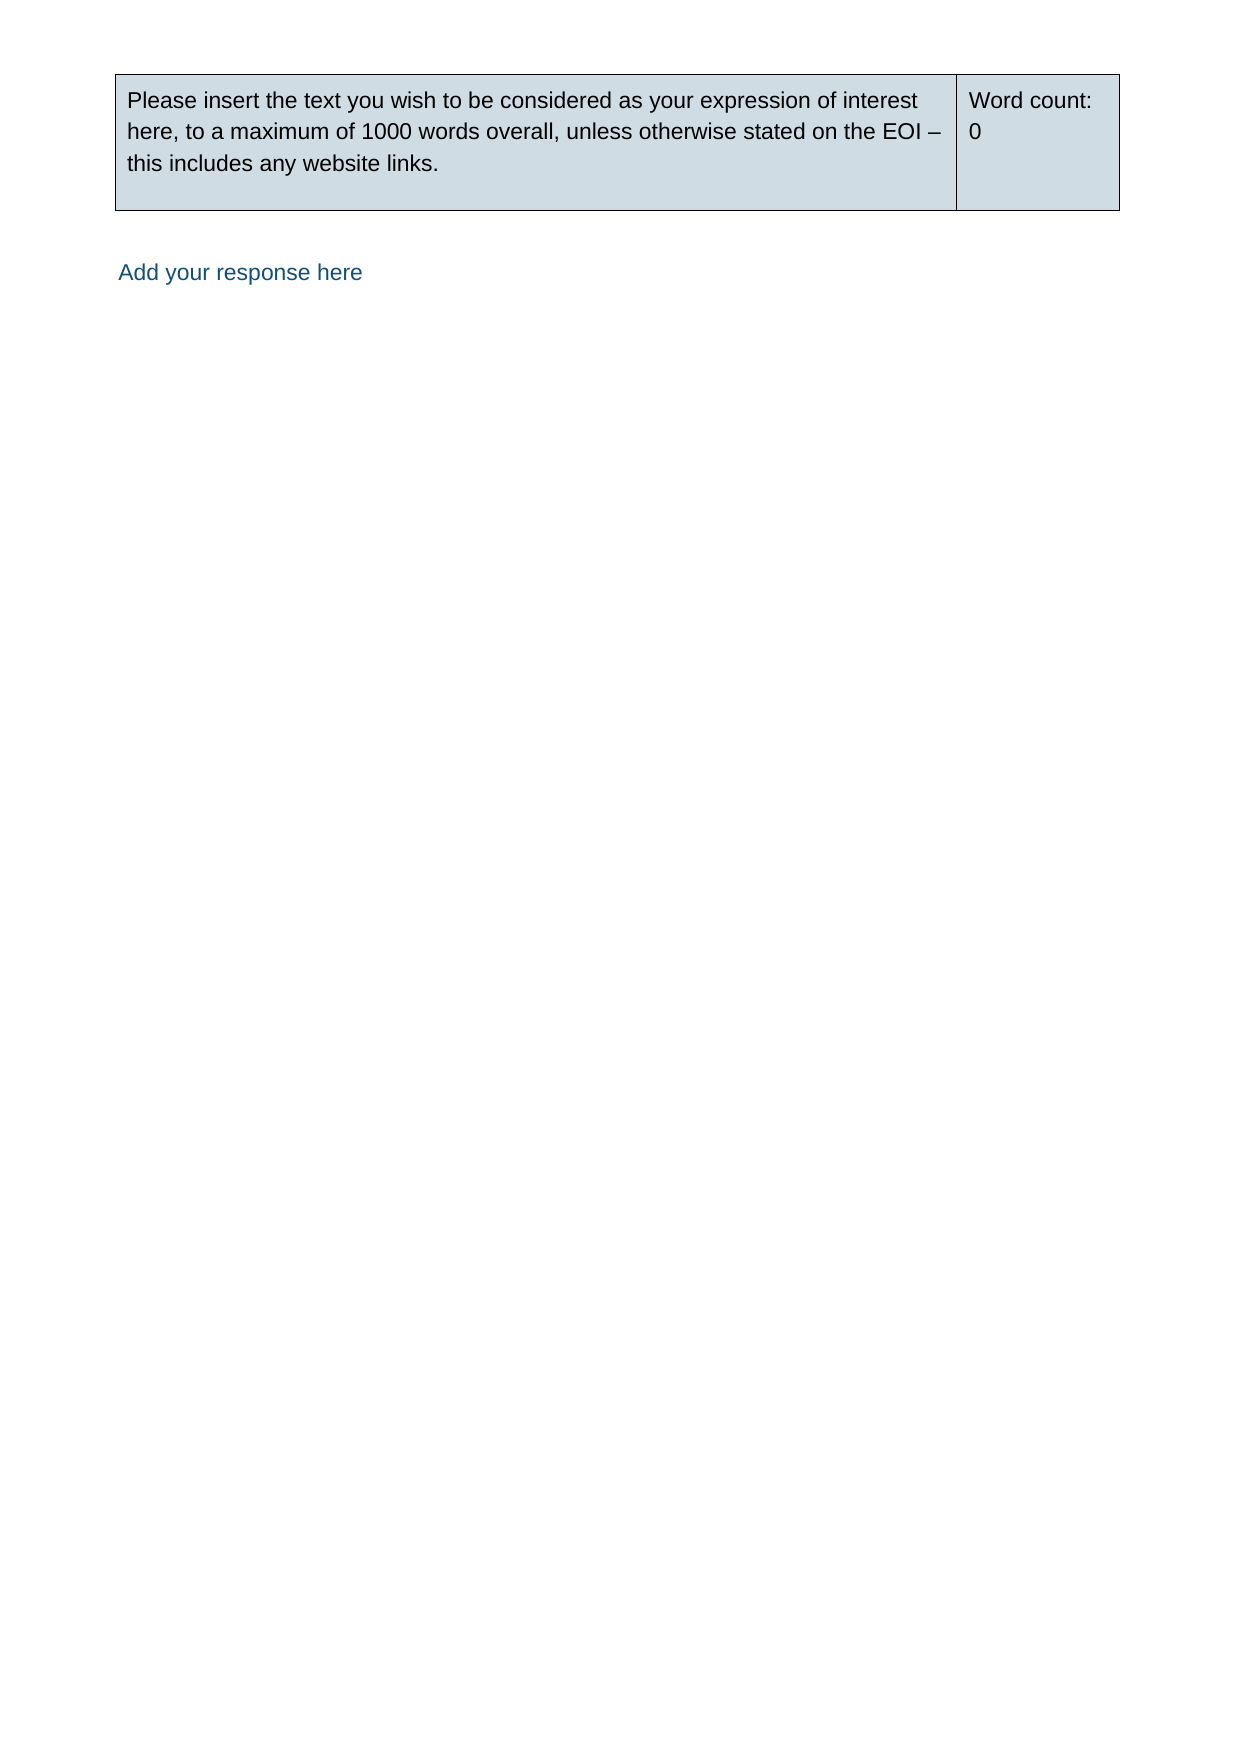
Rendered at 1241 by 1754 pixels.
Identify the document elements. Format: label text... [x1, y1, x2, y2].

table_header Word count: 0 [957, 75, 1119, 210]
text Add your response here [118, 259, 1107, 285]
table_header Please insert the text you wish to be considered as your expression of interest here, to a maximum of 1000 words overall, unless otherwise stated on the EOI – this includes any website links. [116, 75, 956, 210]
